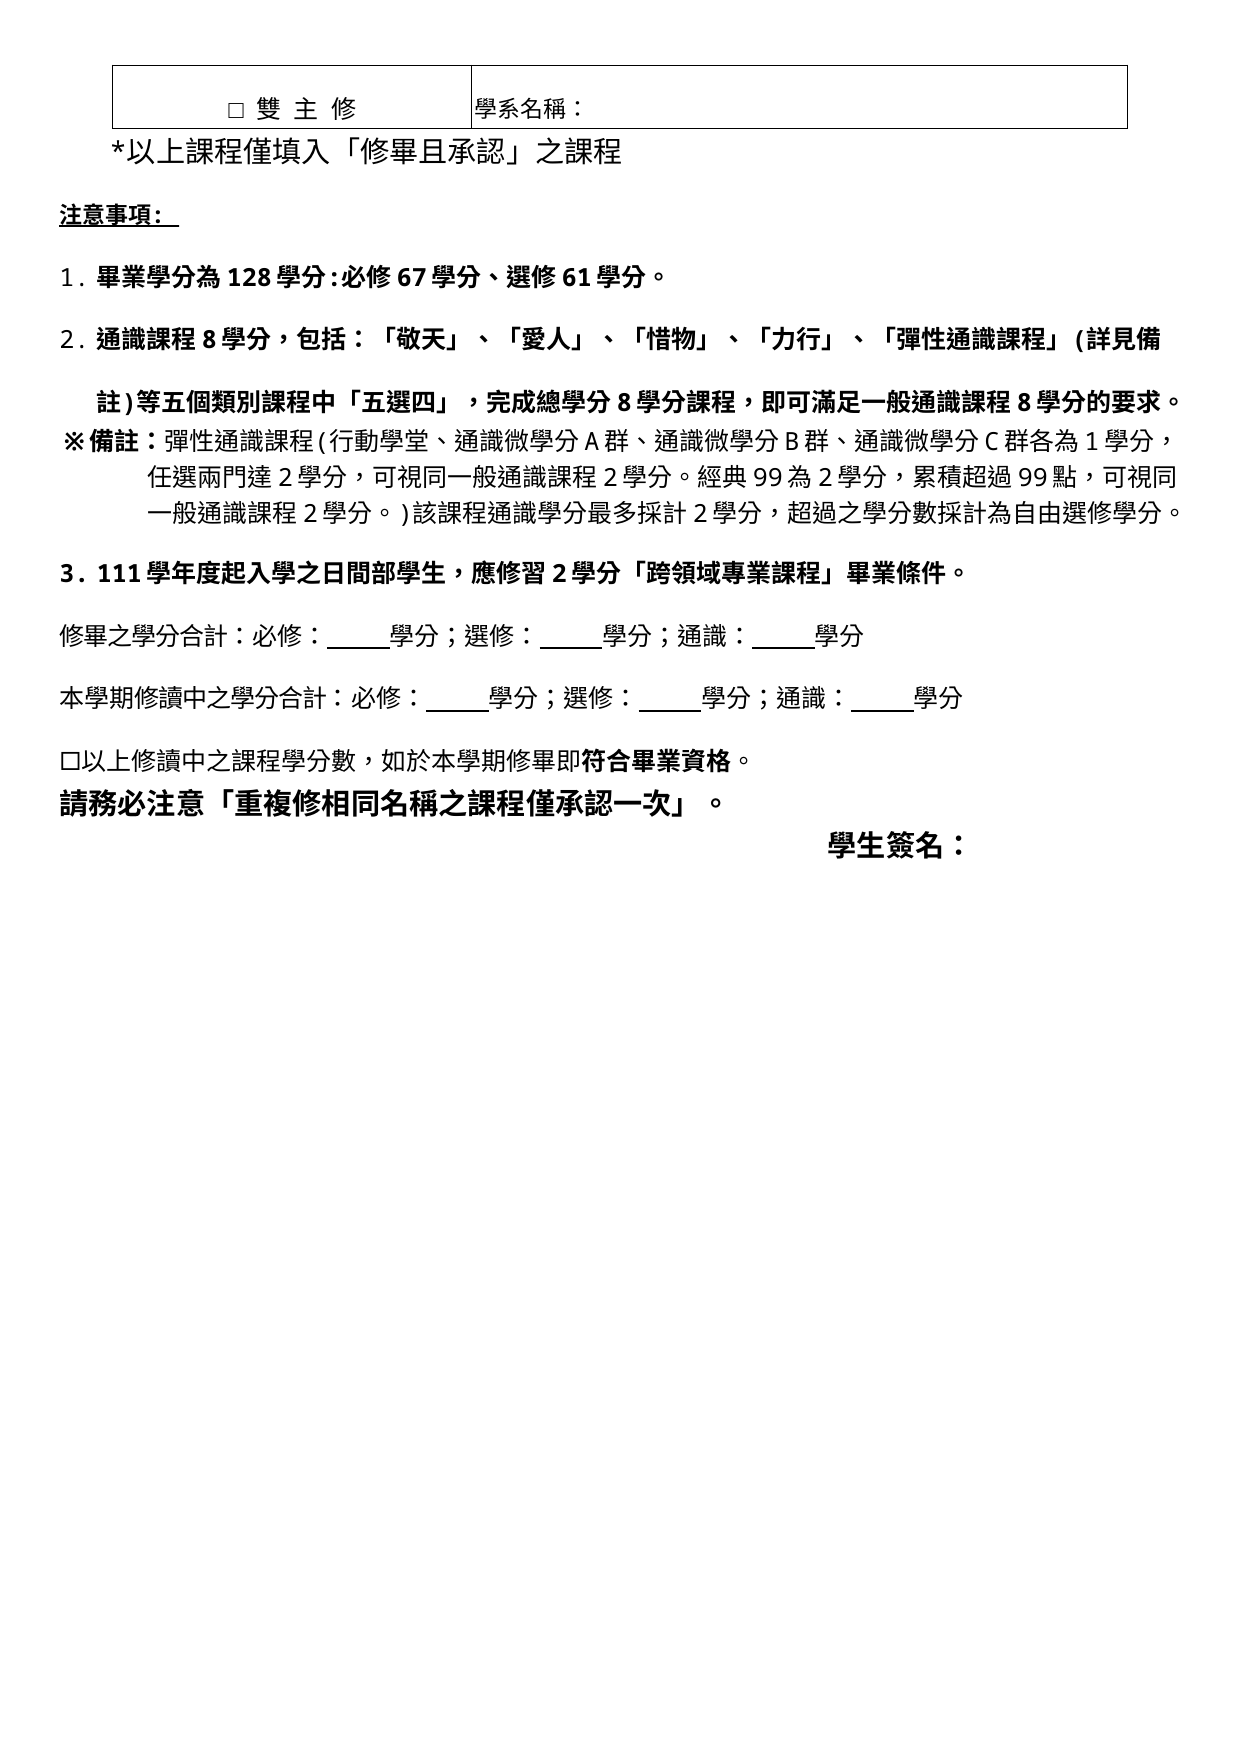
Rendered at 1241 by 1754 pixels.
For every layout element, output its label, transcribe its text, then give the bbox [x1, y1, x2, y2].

list 通識課程8學分，包括：「敬天」、「愛人」、「惜物」、「力行」、「彈性通識課程」(詳見備註)等五個類別課程中「五選四」，完成總學分8學分課程，即可滿足一般通識課程8學分的要求。 [59, 296, 1181, 421]
text 請務必注意「重複修相同名稱之課程僅承認一次」。 [59, 780, 1181, 822]
text *以上課程僅填入「修畢且承認」之課程 [109, 129, 1181, 171]
list 111學年度起入學之日間部學生，應修習2學分「跨領域專業課程」畢業條件。 [59, 530, 1181, 593]
text 學生簽名： [59, 822, 1181, 865]
table_cell 學系名稱： [472, 66, 1127, 128]
table_cell □雙主修 [113, 66, 471, 128]
text 本學期修讀中之學分合計：必修： 學分；選修： 學分；通識： 學分 [59, 655, 1181, 718]
text 注意事項: [59, 171, 1181, 234]
text 修畢之學分合計：必修： 學分；選修： 學分；通識： 學分 [59, 593, 1181, 655]
list 畢業學分為128學分:必修67學分、選修61學分。 [59, 234, 1181, 296]
text 以上修讀中之課程學分數，如於本學期修畢即符合畢業資格。 [59, 718, 1181, 780]
text ※備註：彈性通識課程(行動學堂、通識微學分A群、通識微學分B群、通識微學分C群各為1學分，任選兩門達2學分，可視同一般通識課程2學分。經典99為2學分，累積超過99點，可視同一般通識課程2學分。)該課程通識學分最多採計2學分，超過之學分數採計為自由選修學分。 [59, 421, 1181, 530]
